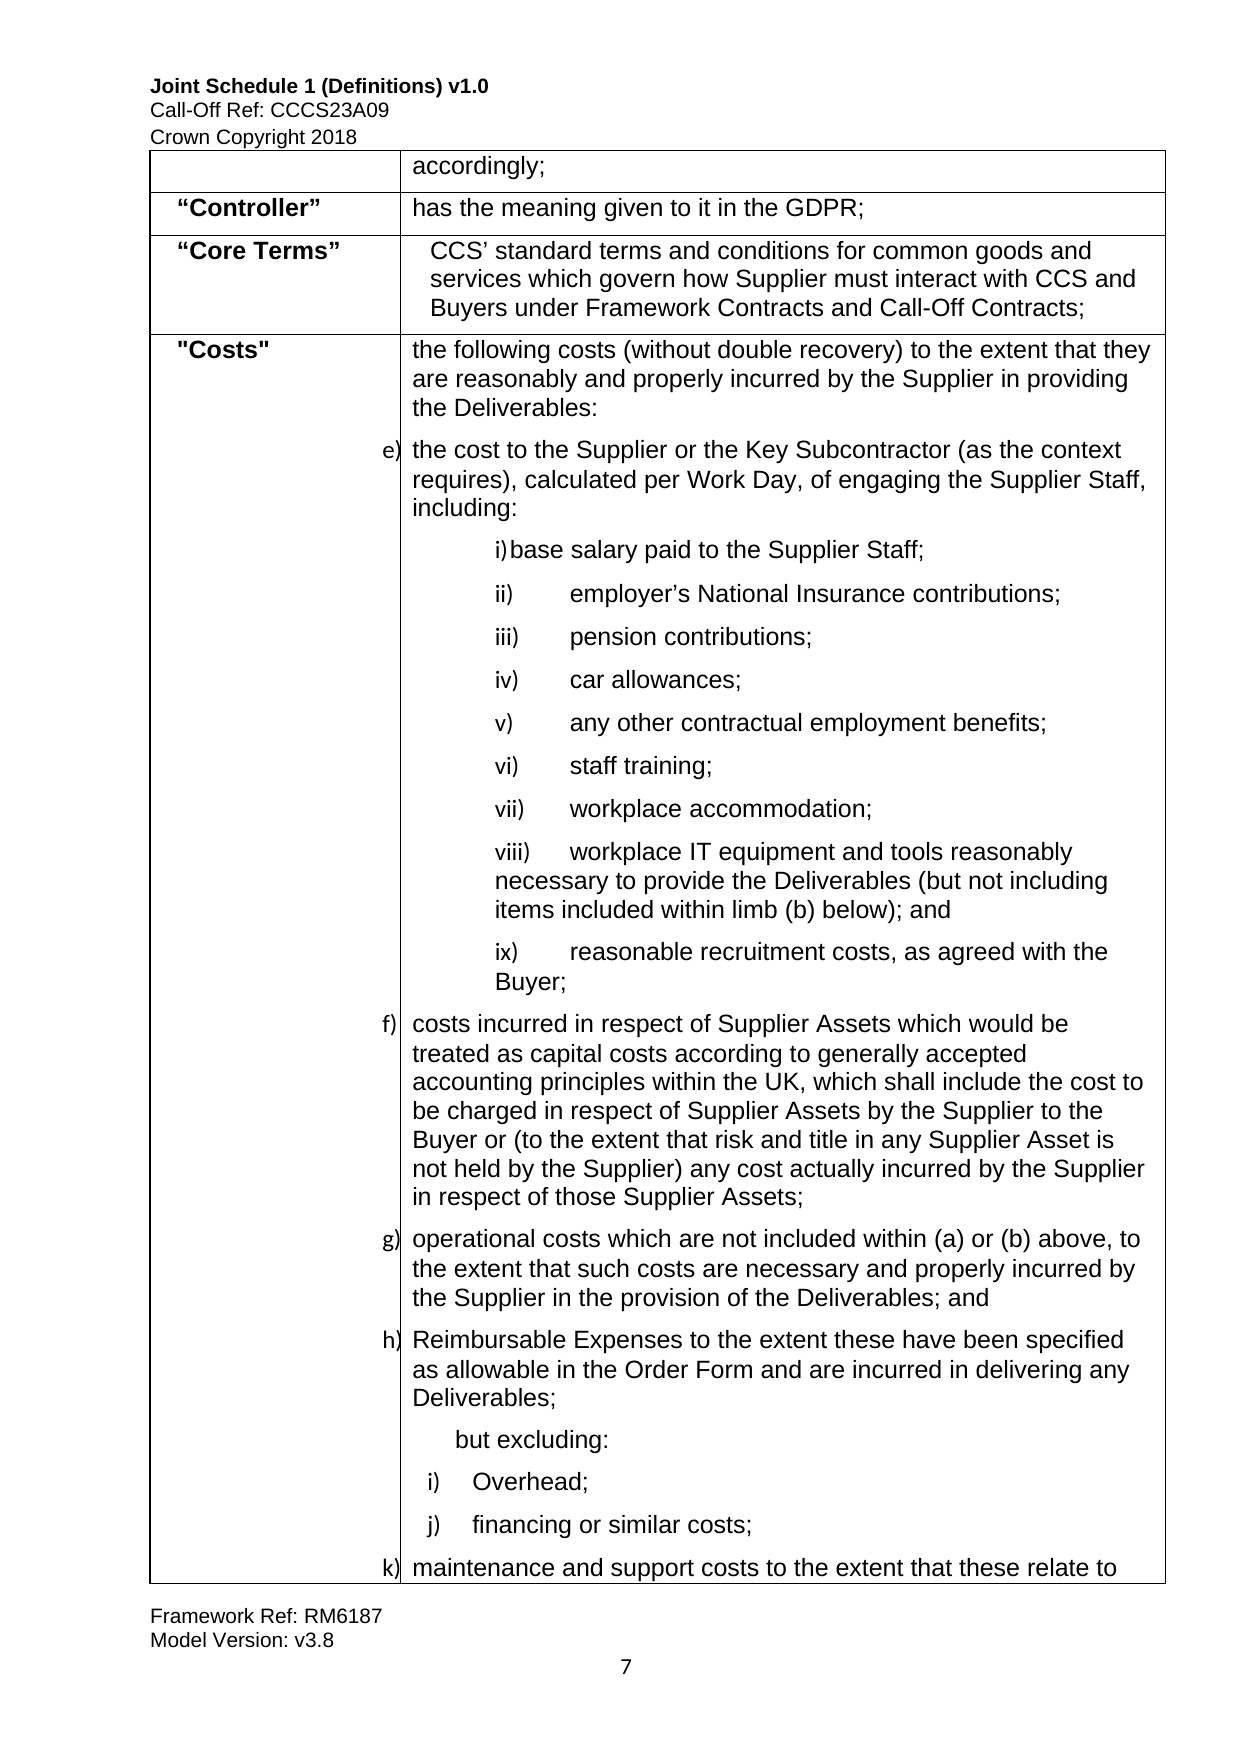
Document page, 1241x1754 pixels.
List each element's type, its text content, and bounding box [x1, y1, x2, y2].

table_cell accordingly; [401, 151, 1165, 192]
table_cell the following costs (without double recovery) to the extent that they are reasonably and properly incurred by the Supplier in providing the Deliverables: the cost to the Supplier or the Key Subcontractor (as the context requires), calculated per Work Day, of engaging the Supplier Staff, including: base salary paid to the Supplier Staff; employer’s National Insurance contributions; pension contributions; car allowances; any other contractual employment benefits; staff training; workplace accommodation; workplace IT equipment and tools reasonably necessary to provide the Deliverables (but not including items included within limb (b) below); and reasonable recruitment costs, as agreed with the Buyer; costs incurred in respect of Supplier Assets which would be treated as capital costs according to generally accepted accounting principles within the UK, which shall include the cost to be charged in respect of Supplier Assets by the Supplier to the Buyer or (to the extent that risk and title in any Supplier Asset is not held by the Supplier) any cost actually incurred by the Supplier in respect of those Supplier Assets; operational costs which are not included within (a) or (b) above, to the extent that such costs are necessary and properly incurred by the Supplier in the provision of the Deliverables; and Reimbursable Expenses to the extent these have been specified as allowable in the Order Form and are incurred in delivering any Deliverables; but excluding: Overhead; financing or similar costs; maintenance and support costs to the extent that these relate to [401, 335, 1165, 1582]
table_cell has the meaning given to it in the GDPR; [401, 193, 1165, 234]
table_cell "Costs" [151, 335, 400, 1582]
table_cell “Core Terms” [151, 236, 400, 334]
table_cell [151, 151, 400, 192]
table_cell “Controller” [151, 193, 400, 234]
table_cell CCS’ standard terms and conditions for common goods and services which govern how Supplier must interact with CCS and Buyers under Framework Contracts and Call-Off Contracts; [401, 236, 1165, 334]
